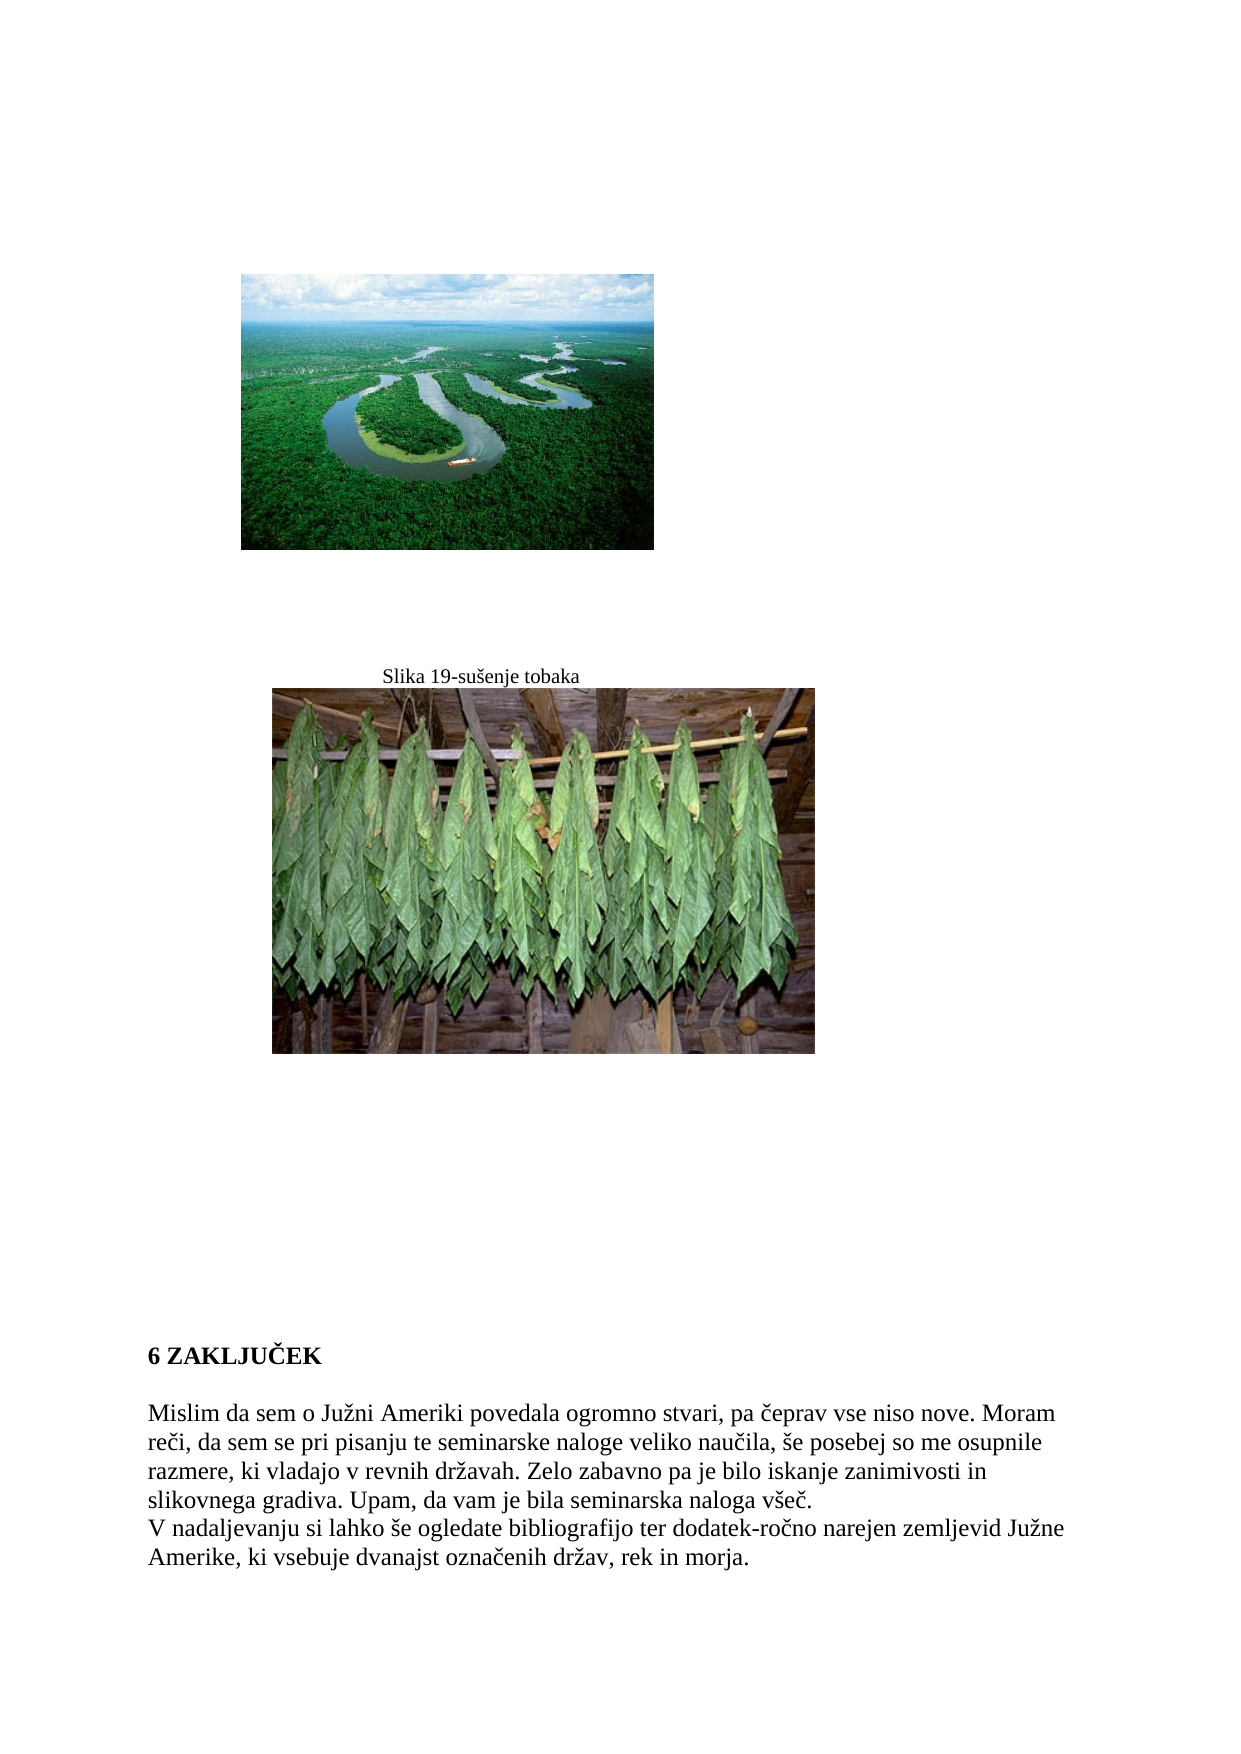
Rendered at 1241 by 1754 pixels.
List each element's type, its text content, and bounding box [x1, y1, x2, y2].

text Mislim da sem o Južni Ameriki povedala ogromno stvari, pa čeprav vse niso nove. Moram reči, da sem se pri pisanju te seminarske naloge veliko naučila, še posebej so me osupnile razmere, ki vladajo v revnih državah. Zelo zabavno pa je bilo iskanje zanimivosti in slikovnega gradiva. Upam, da vam je bila seminarska naloga všeč. [148, 1398, 1092, 1513]
text V nadaljevanju si lahko še ogledate bibliografijo ter dodatek-ročno narejen zemljevid Južne Amerike, ki vsebuje dvanajst označenih držav, rek in morja. [148, 1513, 1092, 1571]
text Slika 19-sušenje tobaka [148, 664, 1092, 688]
picture [241, 274, 654, 550]
text 6 ZAKLJUČEK [148, 1341, 1092, 1370]
picture [272, 688, 815, 1054]
